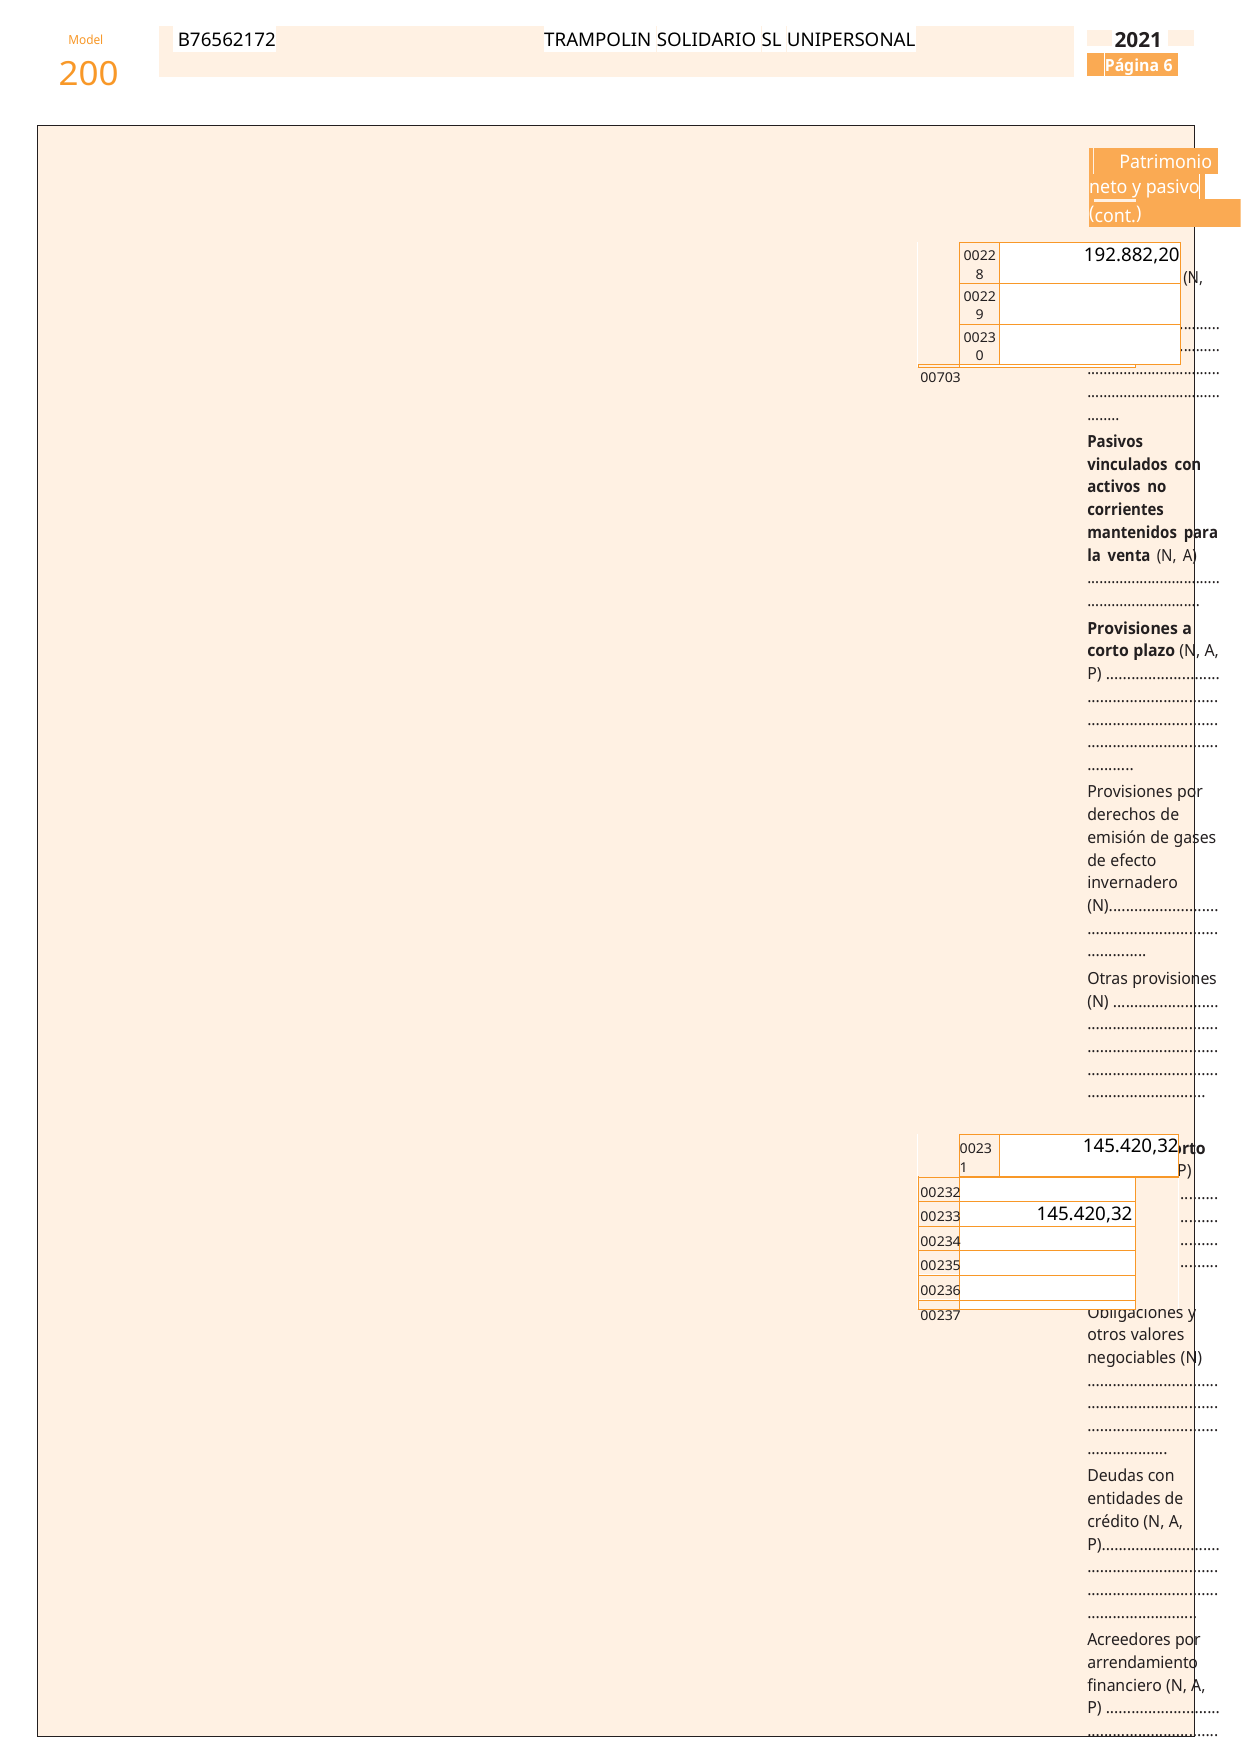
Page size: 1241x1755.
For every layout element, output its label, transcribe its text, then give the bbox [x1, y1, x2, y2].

text Acreedores por arrendamiento ﬁnanciero (N, A, P) ........................................................................................................ [1087, 1628, 1222, 1741]
table_cell [1000, 325, 1180, 364]
table_cell 00230 [960, 325, 999, 364]
text [157, 83, 1195, 116]
text Provisiones a corto plazo (N, A, P) ................................................................................................................................... [1195, 616, 1222, 775]
text PASIVO CORRIENTE (N, A, P) ............................................................................................................................................ [1195, 243, 1222, 425]
text Provisiones por derechos de emisión de gases de efecto invernadero (N)....................................................................... [1195, 780, 1222, 962]
table_cell [960, 1276, 1135, 1299]
table_cell 00234 [919, 1227, 959, 1250]
table_cell 00237 [919, 1301, 959, 1309]
text Balance: Patrimonio neto y pasivo (II) [172, 88, 1195, 116]
table_cell [960, 1251, 1135, 1274]
text Página 6 [1087, 53, 1222, 76]
table_cell [960, 1301, 1135, 1309]
subtitle 200 [58, 50, 120, 96]
table_header 192.882,20 [1000, 243, 1180, 283]
table_cell [960, 1227, 1135, 1250]
table_header 00228 [960, 243, 999, 283]
text Obligaciones y otros valores negociables (N) ................................................................................................................ [1195, 1300, 1222, 1459]
text Deudas a corto plazo (N, A, P) ......................................................................................................................................... [1195, 1136, 1222, 1295]
table_header [918, 242, 959, 364]
table_cell 00235 [919, 1251, 959, 1274]
table_header 145.420,32 [1000, 1135, 1178, 1176]
table_header [918, 1134, 959, 1176]
text Deudas con entidades de crédito (N, A, P).................................................................................................................... [1195, 1464, 1222, 1623]
table_cell 145.420,32 [960, 1202, 1135, 1226]
table_cell 00236 [919, 1276, 959, 1299]
text Pasivos vinculados con activos no corrientes mantenidos para la venta (N, A) ............................................................. [1195, 430, 1222, 611]
table_cell [1000, 284, 1180, 324]
table_cell 00233 [919, 1202, 959, 1226]
table_cell 00229 [960, 284, 999, 324]
table_cell 00232 [919, 1178, 959, 1201]
table_cell [960, 1178, 1135, 1201]
table_cell [1136, 1178, 1178, 1309]
table_header 00231 [960, 1135, 999, 1176]
text Patrimonio neto y pasivo (cont.) [1195, 148, 1222, 227]
text Otras provisiones (N) .................................................................................................................................................. [1195, 967, 1222, 1103]
